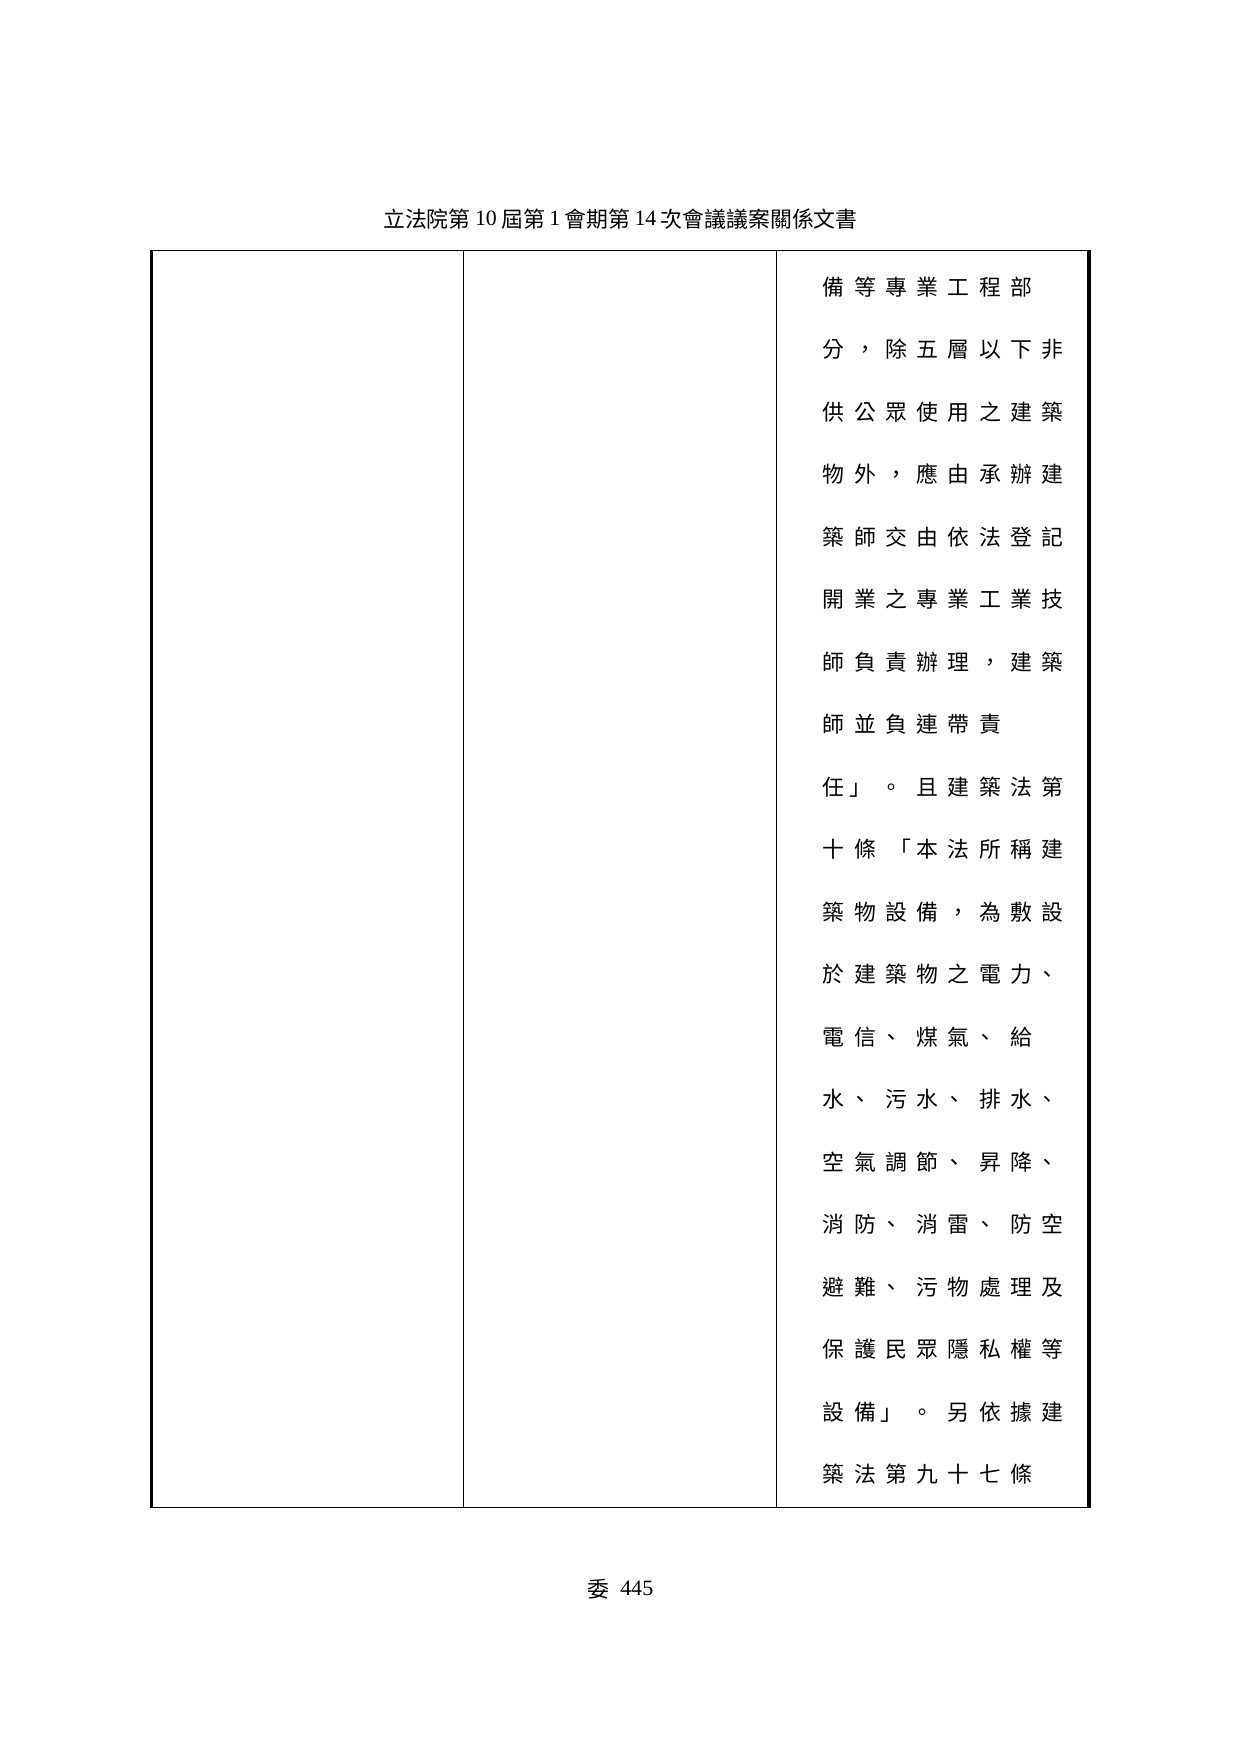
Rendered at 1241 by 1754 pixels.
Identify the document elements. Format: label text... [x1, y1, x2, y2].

table_cell 備等專業工程部分，除五層以下非供公眾使用之建築物外，應由承辦建築師交由依法登記開業之專業工業技師負責辦理，建築師並負連帶責任」。且建築法第十條「本法所稱建築物設備，為敷設於建築物之電力、電信、煤氣、給水、污水、排水、空氣調節、昇降、消防、消雷、防空避難、污物處理及保護民眾隱私權等設備」。另依據建築法第九十七條 [777, 251, 1087, 1507]
table_cell [153, 251, 463, 1507]
table_cell [464, 251, 776, 1507]
